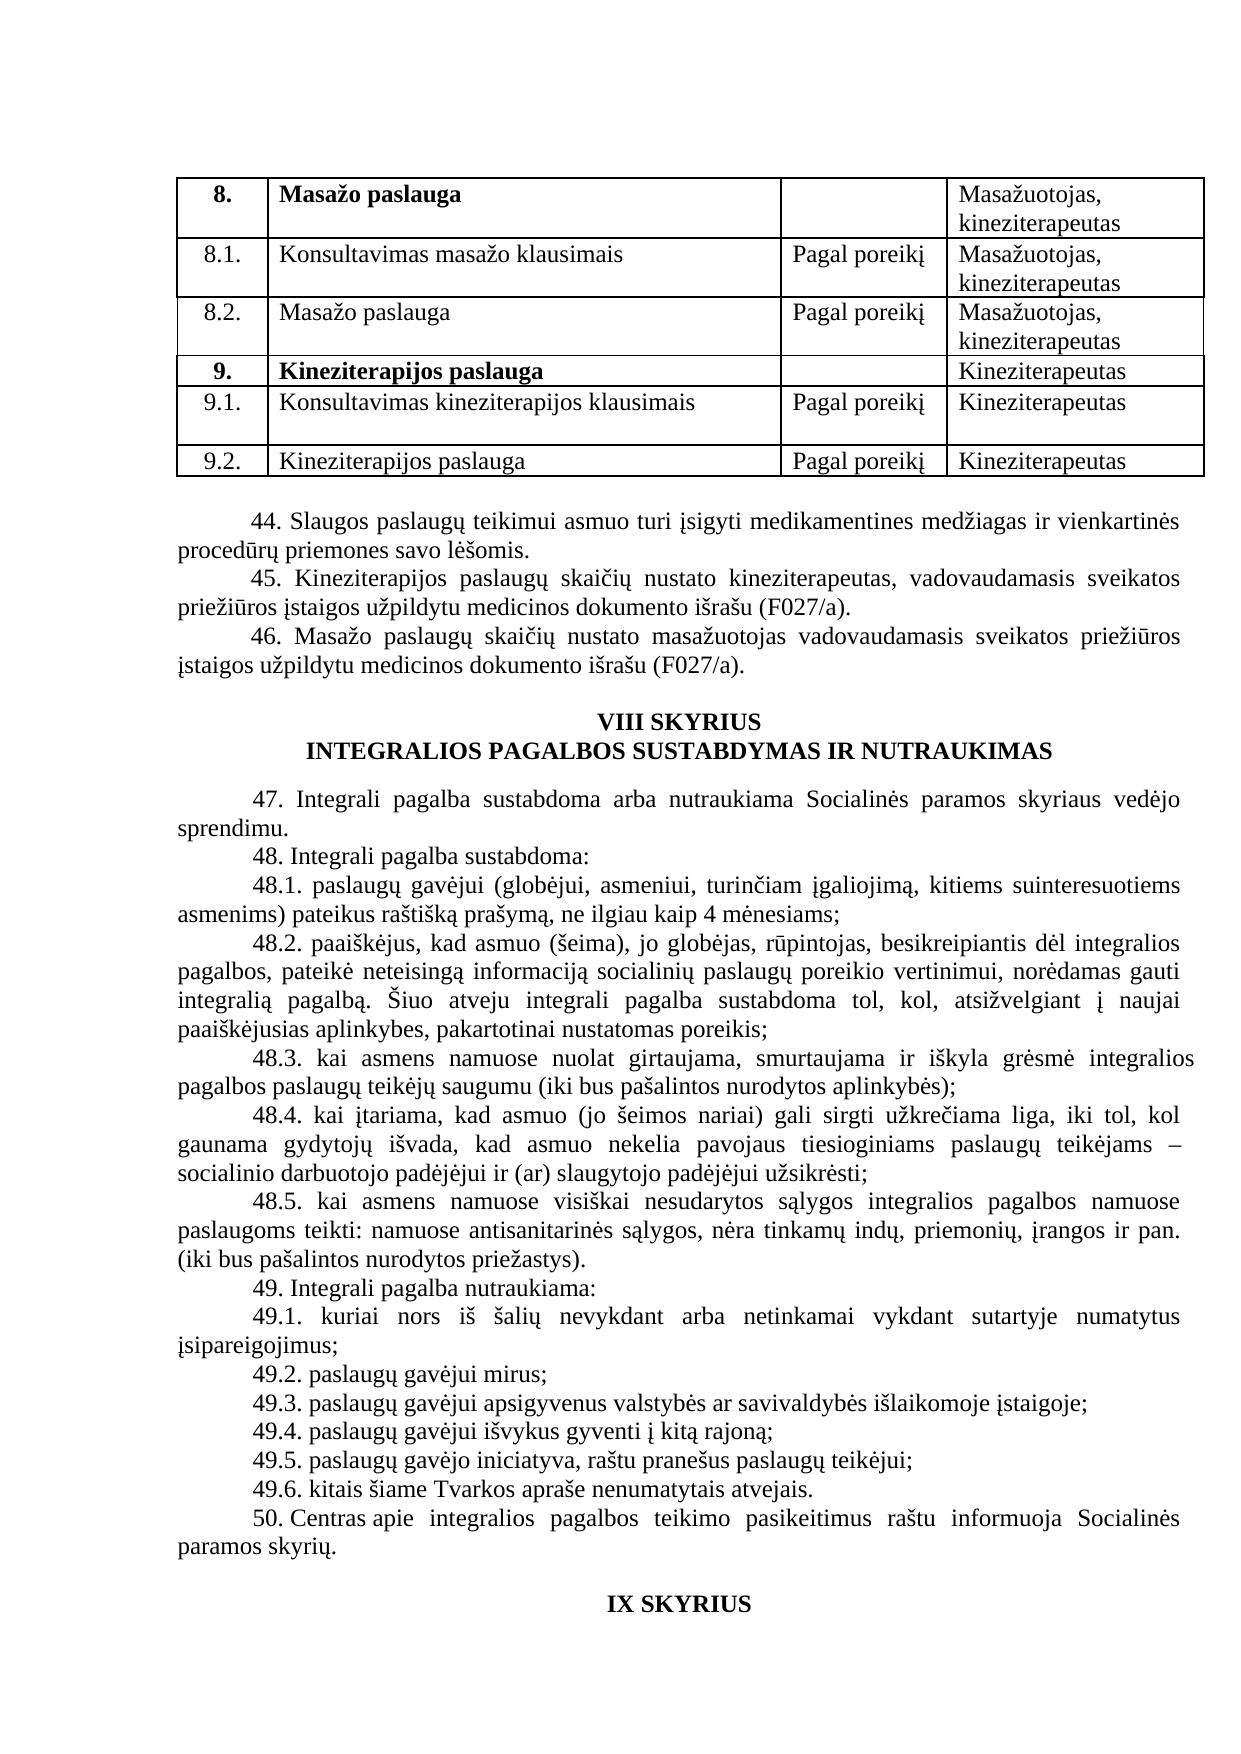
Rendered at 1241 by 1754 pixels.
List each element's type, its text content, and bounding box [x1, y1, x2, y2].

table_cell Masažo paslauga [269, 298, 780, 355]
table_cell Masažuotojas, kineziterapeutas [948, 298, 1203, 355]
text 48.1. paslaugų gavėjui (globėjui, asmeniui, turinčiam įgaliojimą, kitiems suinteresuotiems asmenims) pateikus raštišką prašymą, ne ilgiau kaip 4 mėnesiams; [177, 870, 1181, 928]
text 49.1. kuriai nors iš šalių nevykdant arba netinkamai vykdant sutartyje numatytus įsipareigojimus; [177, 1301, 1181, 1359]
table_cell Pagal poreikį [782, 298, 946, 355]
text 47. Integrali pagalba sustabdoma arba nutraukiama Socialinės paramos skyriaus vedėjo sprendimu. [177, 784, 1181, 841]
table_cell Kineziterapeutas [948, 356, 1203, 385]
text 46. Masažo paslaugų skaičių nustato masažuotojas vadovaudamasis sveikatos priežiūros įstaigos užpildytu medicinos dokumento išrašu (F027/a). [177, 621, 1181, 678]
text 48. Integrali pagalba sustabdoma: [177, 841, 1181, 870]
table_cell 9.1. [178, 387, 267, 444]
table_cell Pagal poreikį [782, 239, 946, 296]
table_cell Kineziterapeutas [948, 446, 1203, 475]
text 48.2. paaiškėjus, kad asmuo (šeima), jo globėjas, rūpintojas, besikreipiantis dėl integralios pagalbos, pateikė neteisingą informaciją socialinių paslaugų poreikio vertinimui, norėdamas gauti integralią pagalbą. Šiuo atveju integrali pagalba sustabdoma tol, kol, atsižvelgiant į naujai paaiškėjusias aplinkybes, pakartotinai nustatomas poreikis; [177, 928, 1181, 1043]
table_cell 9. [178, 356, 267, 385]
text VIII SKYRIUS [177, 707, 1181, 736]
text 50. Centras apie integralios pagalbos teikimo pasikeitimus raštu informuoja Socialinės paramos skyrių. [177, 1503, 1181, 1560]
table_cell Masažuotojas, kineziterapeutas [948, 239, 1203, 296]
table_cell Pagal poreikį [782, 446, 946, 475]
table_cell 8.1. [178, 239, 267, 296]
text 49.4. paslaugų gavėjui išvykus gyventi į kitą rajoną; [177, 1416, 1181, 1445]
text 49.2. paslaugų gavėjui mirus; [177, 1359, 1181, 1388]
table_cell 9.2. [178, 446, 267, 475]
text 48.4. kai įtariama, kad asmuo (jo šeimos nariai) gali sirgti užkrečiama liga, iki tol, kol gaunama gydytojų išvada, kad asmuo nekelia pavojaus tiesioginiams paslaugų teikėjams – socialinio darbuotojo padėjėjui ir (ar) slaugytojo padėjėjui užsikrėsti; [177, 1100, 1181, 1186]
text 48.3. kai asmens namuose nuolat girtaujama, smurtaujama ir iškyla grėsmė integralios pagalbos paslaugų teikėjų saugumu (iki bus pašalintos nurodytos aplinkybės); [177, 1043, 1196, 1100]
table_cell [782, 356, 946, 385]
text 49. Integrali pagalba nutraukiama: [177, 1273, 1181, 1301]
table_cell Pagal poreikį [782, 387, 946, 444]
table_cell [782, 179, 946, 237]
table_cell 8. [178, 179, 267, 237]
table_cell Kineziterapijos paslauga [269, 356, 780, 385]
text 48.5. kai asmens namuose visiškai nesudarytos sąlygos integralios pagalbos namuose paslaugoms teikti: namuose antisanitarinės sąlygos, nėra tinkamų indų, priemonių, įrangos ir pan. (iki bus pašalintos nurodytos priežastys). [177, 1186, 1181, 1273]
table_cell Kineziterapijos paslauga [269, 446, 780, 475]
table_cell Kineziterapeutas [948, 387, 1203, 444]
table_cell Konsultavimas masažo klausimais [269, 239, 780, 296]
text 49.3. paslaugų gavėjui apsigyvenus valstybės ar savivaldybės išlaikomoje įstaigoje; [177, 1388, 1181, 1416]
table_cell Masažo paslauga [269, 179, 780, 237]
table_cell Konsultavimas kineziterapijos klausimais [269, 387, 780, 444]
text 49.6. kitais šiame Tvarkos apraše nenumatytais atvejais. [177, 1474, 1181, 1503]
text 49.5. paslaugų gavėjo iniciatyva, raštu pranešus paslaugų teikėjui; [177, 1445, 1181, 1474]
text 45. Kineziterapijos paslaugų skaičių nustato kineziterapeutas, vadovaudamasis sveikatos priežiūros įstaigos užpildytu medicinos dokumento išrašu (F027/a). [177, 563, 1181, 621]
text INTEGRALIOS PAGALBOS SUSTABDYMAS IR NUTRAUKIMAS [177, 736, 1181, 765]
table_cell Masažuotojas, kineziterapeutas [948, 179, 1203, 237]
text IX SKYRIUS [177, 1589, 1181, 1618]
table_cell 8.2. [178, 298, 267, 355]
text 44. Slaugos paslaugų teikimui asmuo turi įsigyti medikamentines medžiagas ir vienkartinės procedūrų priemones savo lėšomis. [177, 506, 1181, 563]
